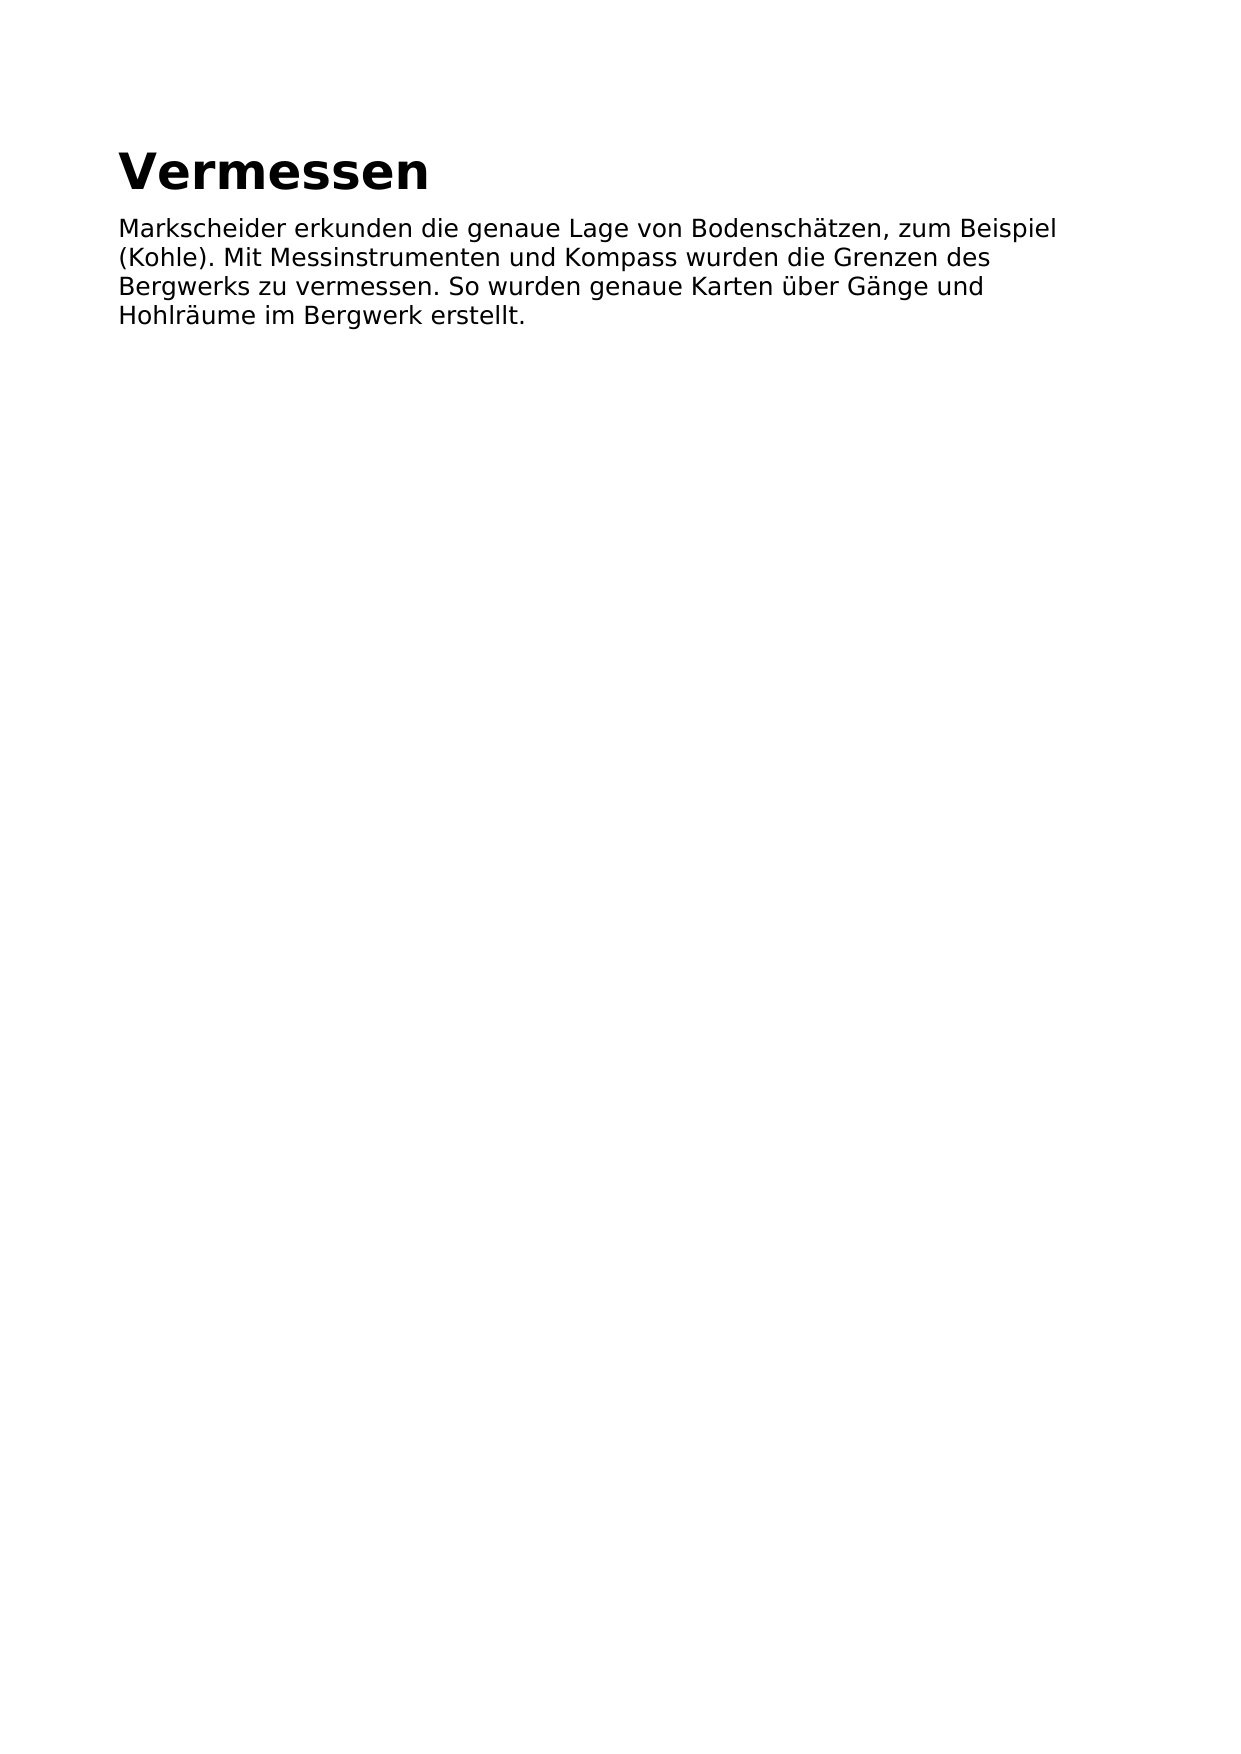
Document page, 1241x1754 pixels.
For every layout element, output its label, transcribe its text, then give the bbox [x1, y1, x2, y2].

subtitle Vermessen [118, 143, 1122, 201]
text Markscheider erkunden die genaue Lage von Bodenschätzen, zum Beispiel (Kohle). Mit Messinstrumenten und Kompass wurden die Grenzen des Bergwerks zu vermessen. So wurden genaue Karten über Gänge und Hohlräume im Bergwerk erstellt. [118, 214, 1122, 331]
